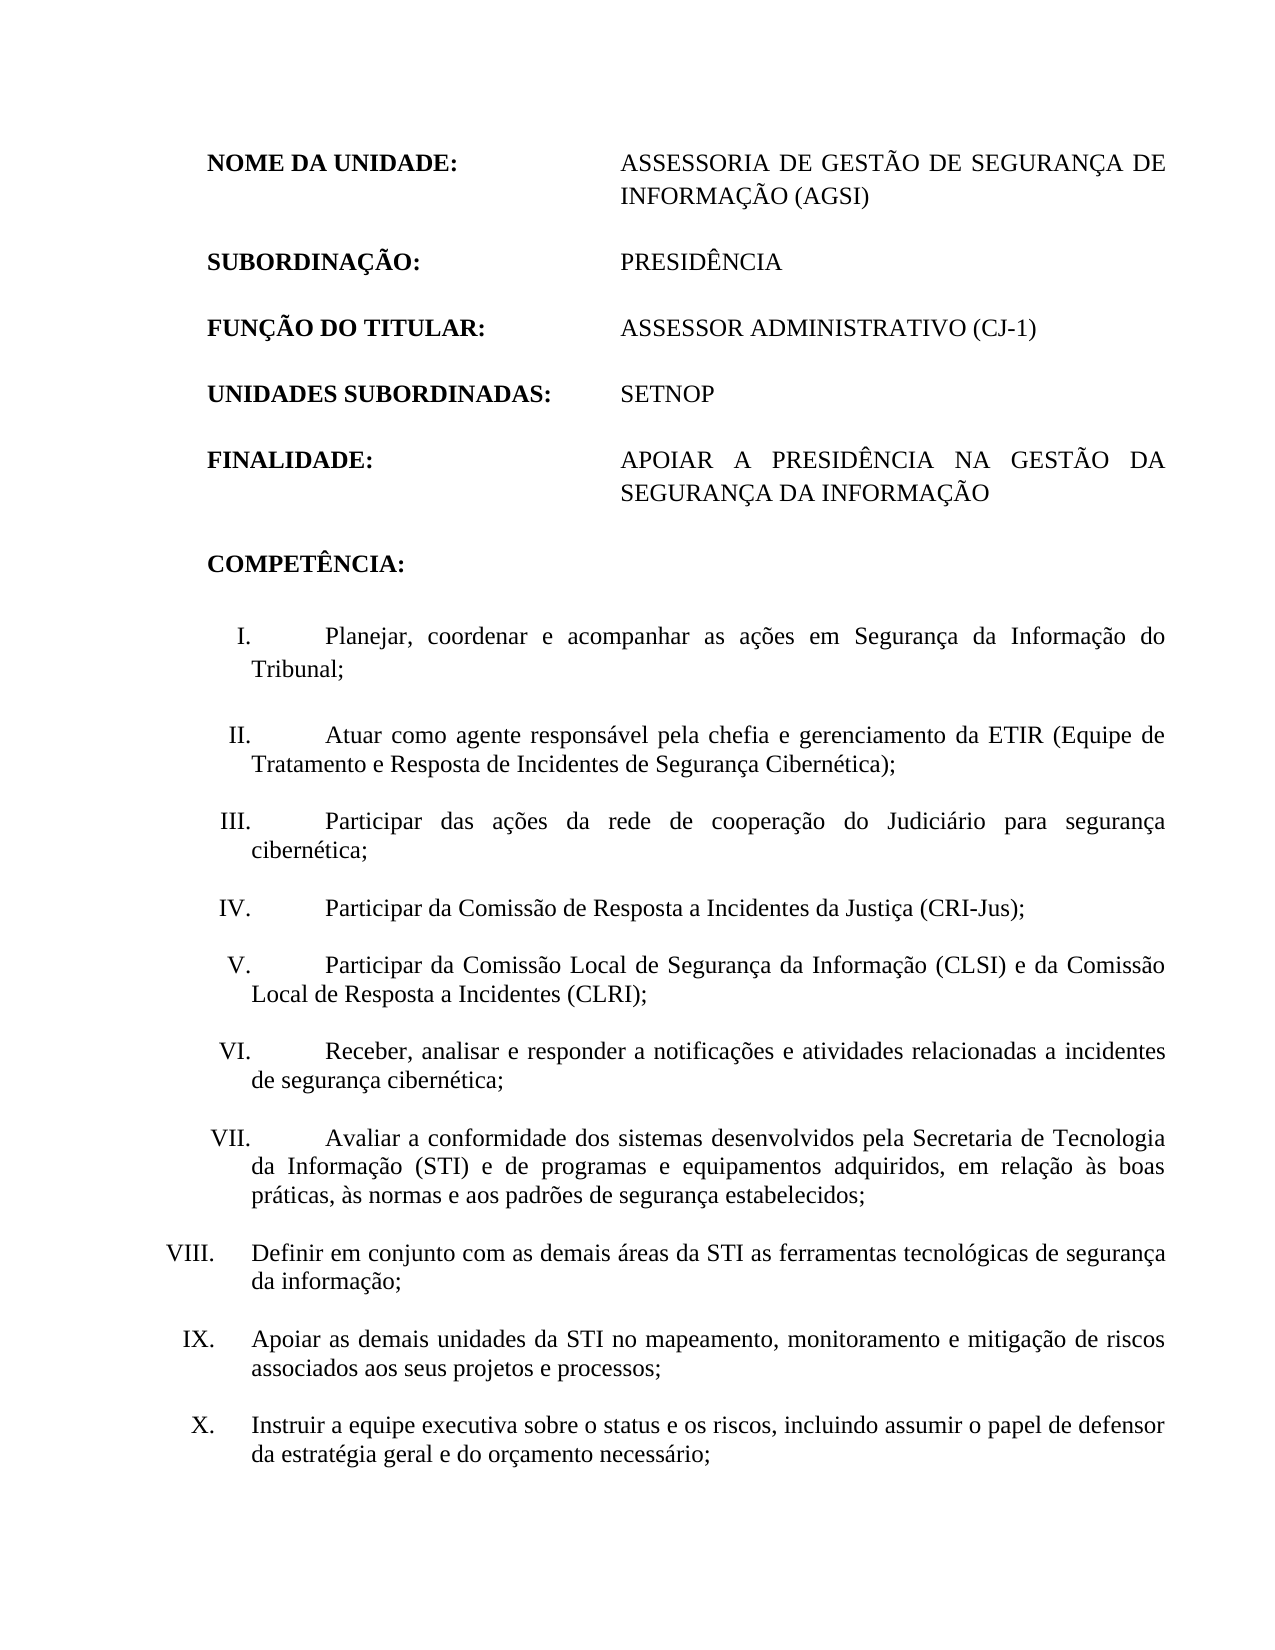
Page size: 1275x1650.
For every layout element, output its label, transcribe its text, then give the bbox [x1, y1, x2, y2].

list Participar da Comissão de Resposta a Incidentes da Justiça (CRI-Jus); [251, 893, 1166, 921]
list Planejar, coordenar e acompanhar as ações em Segurança da Informação do Tribunal; [251, 621, 1166, 683]
list Participar das ações da rede de cooperação do Judiciário para segurança cibernética; [251, 806, 1166, 864]
list Instruir a equipe executiva sobre o status e os riscos, incluindo assumir o papel de defensor da estratégia geral e do orçamento necessário; [215, 1410, 1166, 1468]
list Participar da Comissão Local de Segurança da Informação (CLSI) e da Comissão Local de Resposta a Incidentes (CLRI); [251, 950, 1166, 1008]
list Receber, analisar e responder a notificações e atividades relacionadas a incidentes de segurança cibernética; [251, 1036, 1166, 1094]
list Definir em conjunto com as demais áreas da STI as ferramentas tecnológicas de segurança da informação; [215, 1238, 1166, 1295]
text FUNÇÃO DO TITULAR: ASSESSOR ADMINISTRATIVO (CJ-1) [207, 313, 1166, 342]
text FINALIDADE: APOIAR A PRESIDÊNCIA NA GESTÃO DA SEGURANÇA DA INFORMAÇÃO [207, 445, 1166, 507]
text UNIDADES SUBORDINADAS: SETNOP [207, 379, 1166, 408]
list Avaliar a conformidade dos sistemas desenvolvidos pela Secretaria de Tecnologia da Informação (STI) e de programas e equipamentos adquiridos, em relação às boas práticas, às normas e aos padrões de segurança estabelecidos; [251, 1123, 1166, 1209]
list Apoiar as demais unidades da STI no mapeamento, monitoramento e mitigação de riscos associados aos seus projetos e processos; [215, 1324, 1166, 1381]
text SUBORDINAÇÃO: PRESIDÊNCIA [207, 247, 1166, 276]
list Atuar como agente responsável pela chefia e gerenciamento da ETIR (Equipe de Tratamento e Resposta de Incidentes de Segurança Cibernética); [251, 720, 1166, 778]
text NOME DA UNIDADE: ASSESSORIA DE GESTÃO DE SEGURANÇA DE INFORMAÇÃO (AGSI) [207, 148, 1166, 209]
text COMPETÊNCIA: [207, 549, 1166, 578]
